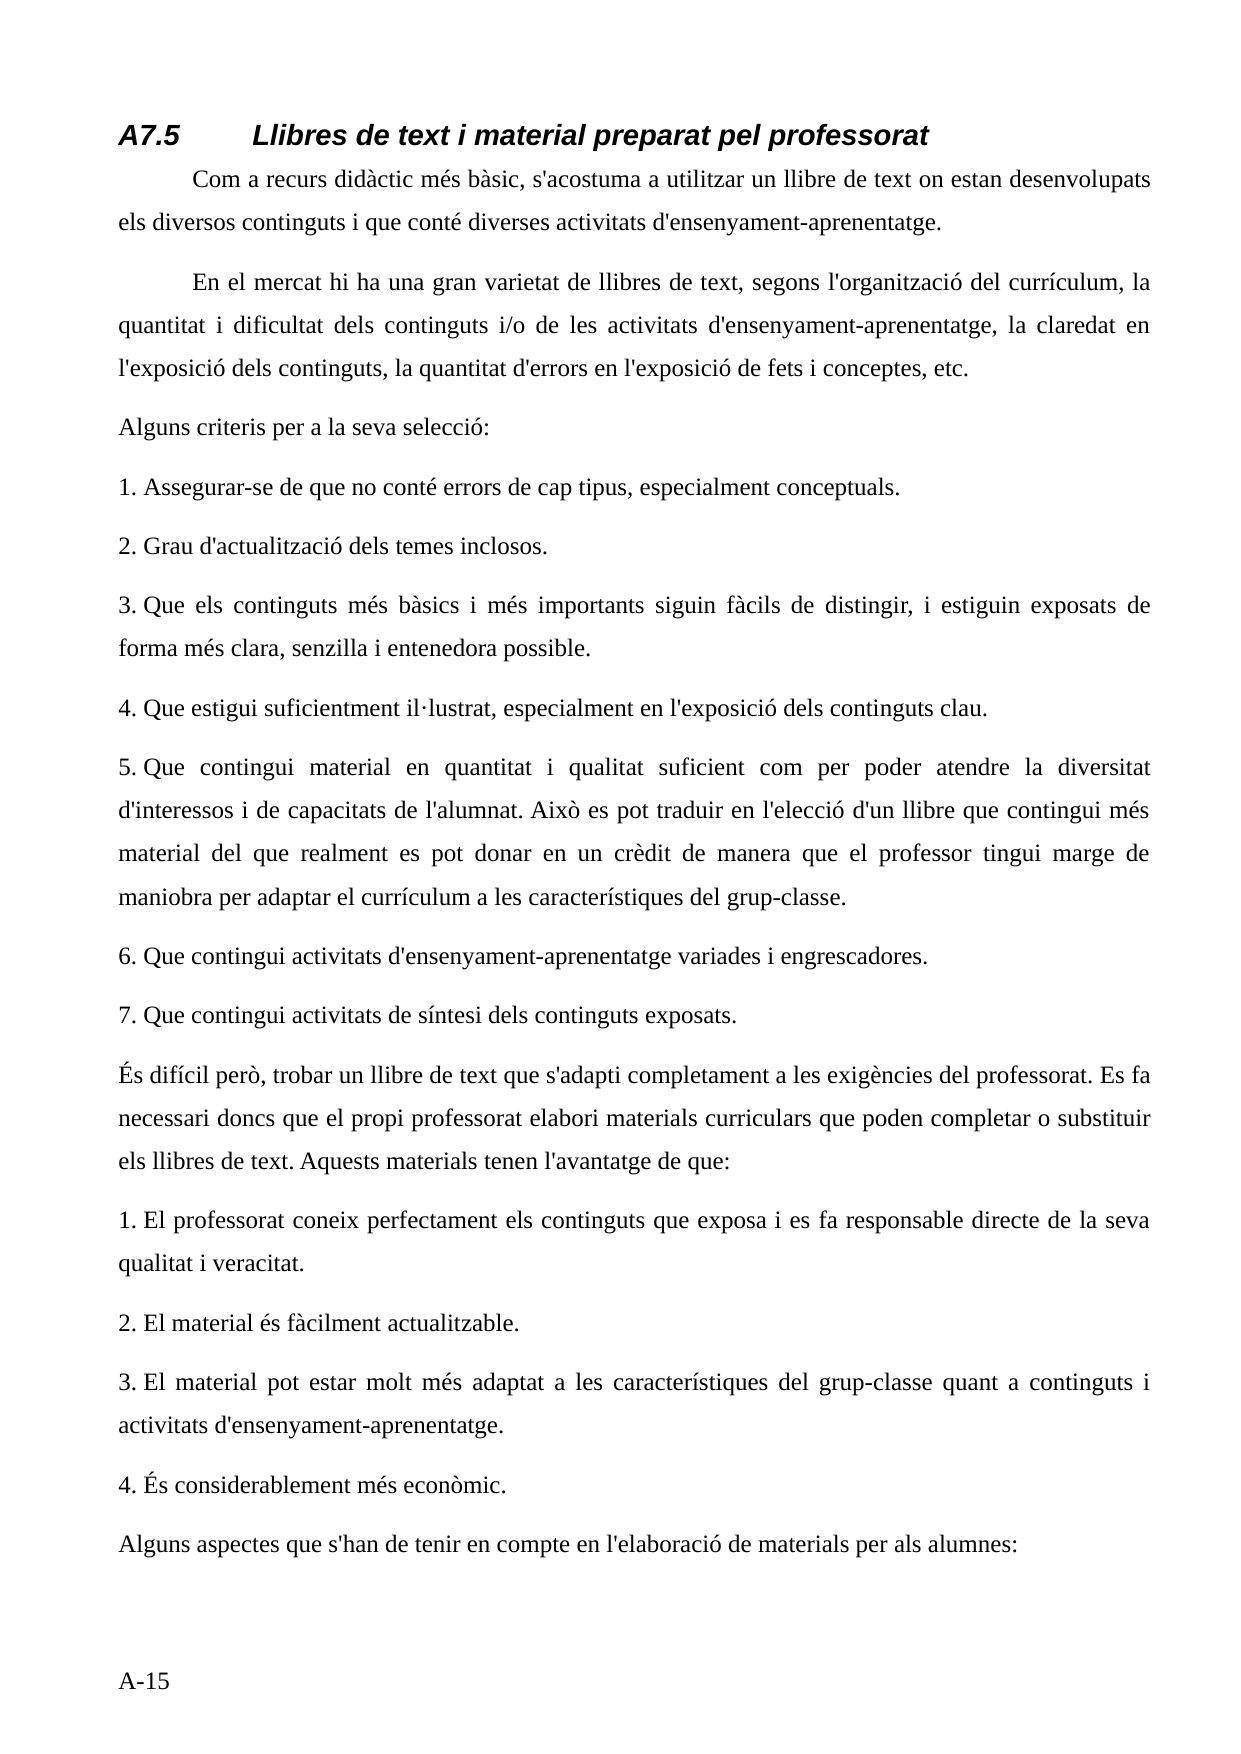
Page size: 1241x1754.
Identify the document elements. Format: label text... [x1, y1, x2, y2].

text Alguns criteris per a la seva selecció: [118, 412, 1152, 441]
list Que contingui material en quantitat i qualitat suficient com per poder atendre la diversitat d'interessos i de capacitats de l'alumnat. Això es pot traduir en l'elecció d'un llibre que contingui més material del que realment es pot donar en un crèdit de manera que el professor tingui marge de maniobra per adaptar el currículum a les característiques del grup-classe. [118, 752, 1152, 910]
subtitle Llibres de text i material preparat pel professorat [118, 118, 1152, 152]
text Alguns aspectes que s'han de tenir en compte en l'elaboració de materials per als alumnes: [118, 1529, 1152, 1558]
list Grau d'actualització dels temes inclosos. [118, 531, 1152, 560]
list Que els continguts més bàsics i més importants siguin fàcils de distingir, i estiguin exposats de forma més clara, senzilla i entenedora possible. [118, 590, 1152, 662]
list És considerablement més econòmic. [118, 1470, 1152, 1498]
list Assegurar-se de que no conté errors de cap tipus, especialment conceptuals. [118, 472, 1152, 500]
list El material pot estar molt més adaptat a les característiques del grup-classe quant a continguts i activitats d'ensenyament-aprenentatge. [118, 1367, 1152, 1439]
list El material és fàcilment actualitzable. [118, 1308, 1152, 1337]
list Que contingui activitats de síntesi dels continguts exposats. [118, 1000, 1152, 1029]
list Que estigui suficientment il·lustrat, especialment en l'exposició dels continguts clau. [118, 693, 1152, 722]
text És difícil però, trobar un llibre de text que s'adapti completament a les exigències del professorat. Es fa necessari doncs que el propi professorat elabori materials curriculars que poden completar o substituir els llibres de text. Aquests materials tenen l'avantatge de que: [118, 1060, 1152, 1175]
text Com a recurs didàctic més bàsic, s'acostuma a utilitzar un llibre de text on estan desenvolupats els diversos continguts i que conté diverses activitats d'ensenyament-aprenentatge. [118, 164, 1152, 236]
text En el mercat hi ha una gran varietat de llibres de text, segons l'organització del currículum, la quantitat i dificultat dels continguts i/o de les activitats d'ensenyament-aprenentatge, la claredat en l'exposició dels continguts, la quantitat d'errors en l'exposició de fets i conceptes, etc. [118, 267, 1152, 382]
list Que contingui activitats d'ensenyament-aprenentatge variades i engrescadores. [118, 941, 1152, 970]
list El professorat coneix perfectament els continguts que exposa i es fa responsable directe de la seva qualitat i veracitat. [118, 1205, 1152, 1277]
